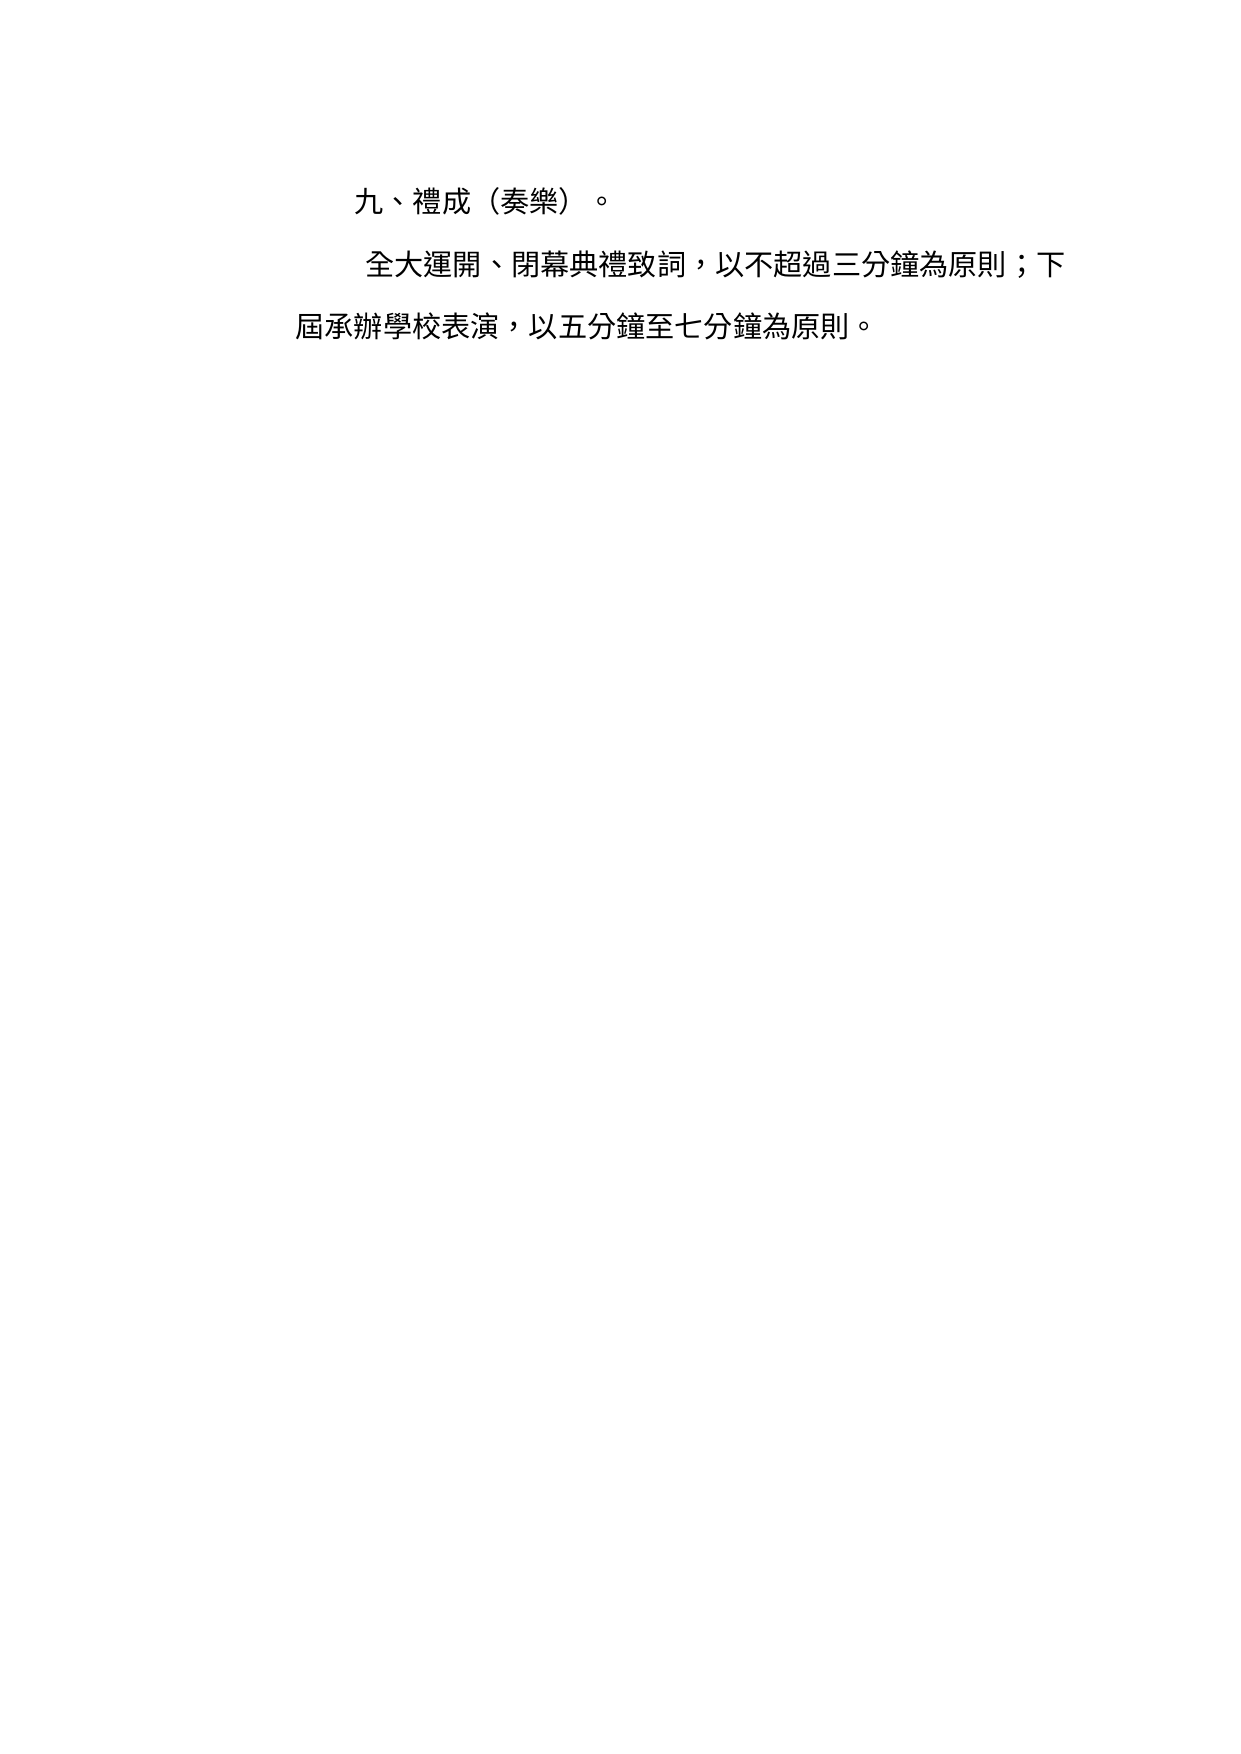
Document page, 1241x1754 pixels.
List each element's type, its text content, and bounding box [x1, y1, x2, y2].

text 九、禮成（奏樂）。 [354, 158, 1092, 221]
text 全大運開、閉幕典禮致詞，以不超過三分鐘為原則；下屆承辦學校表演，以五分鐘至七分鐘為原則。 [295, 221, 1092, 346]
